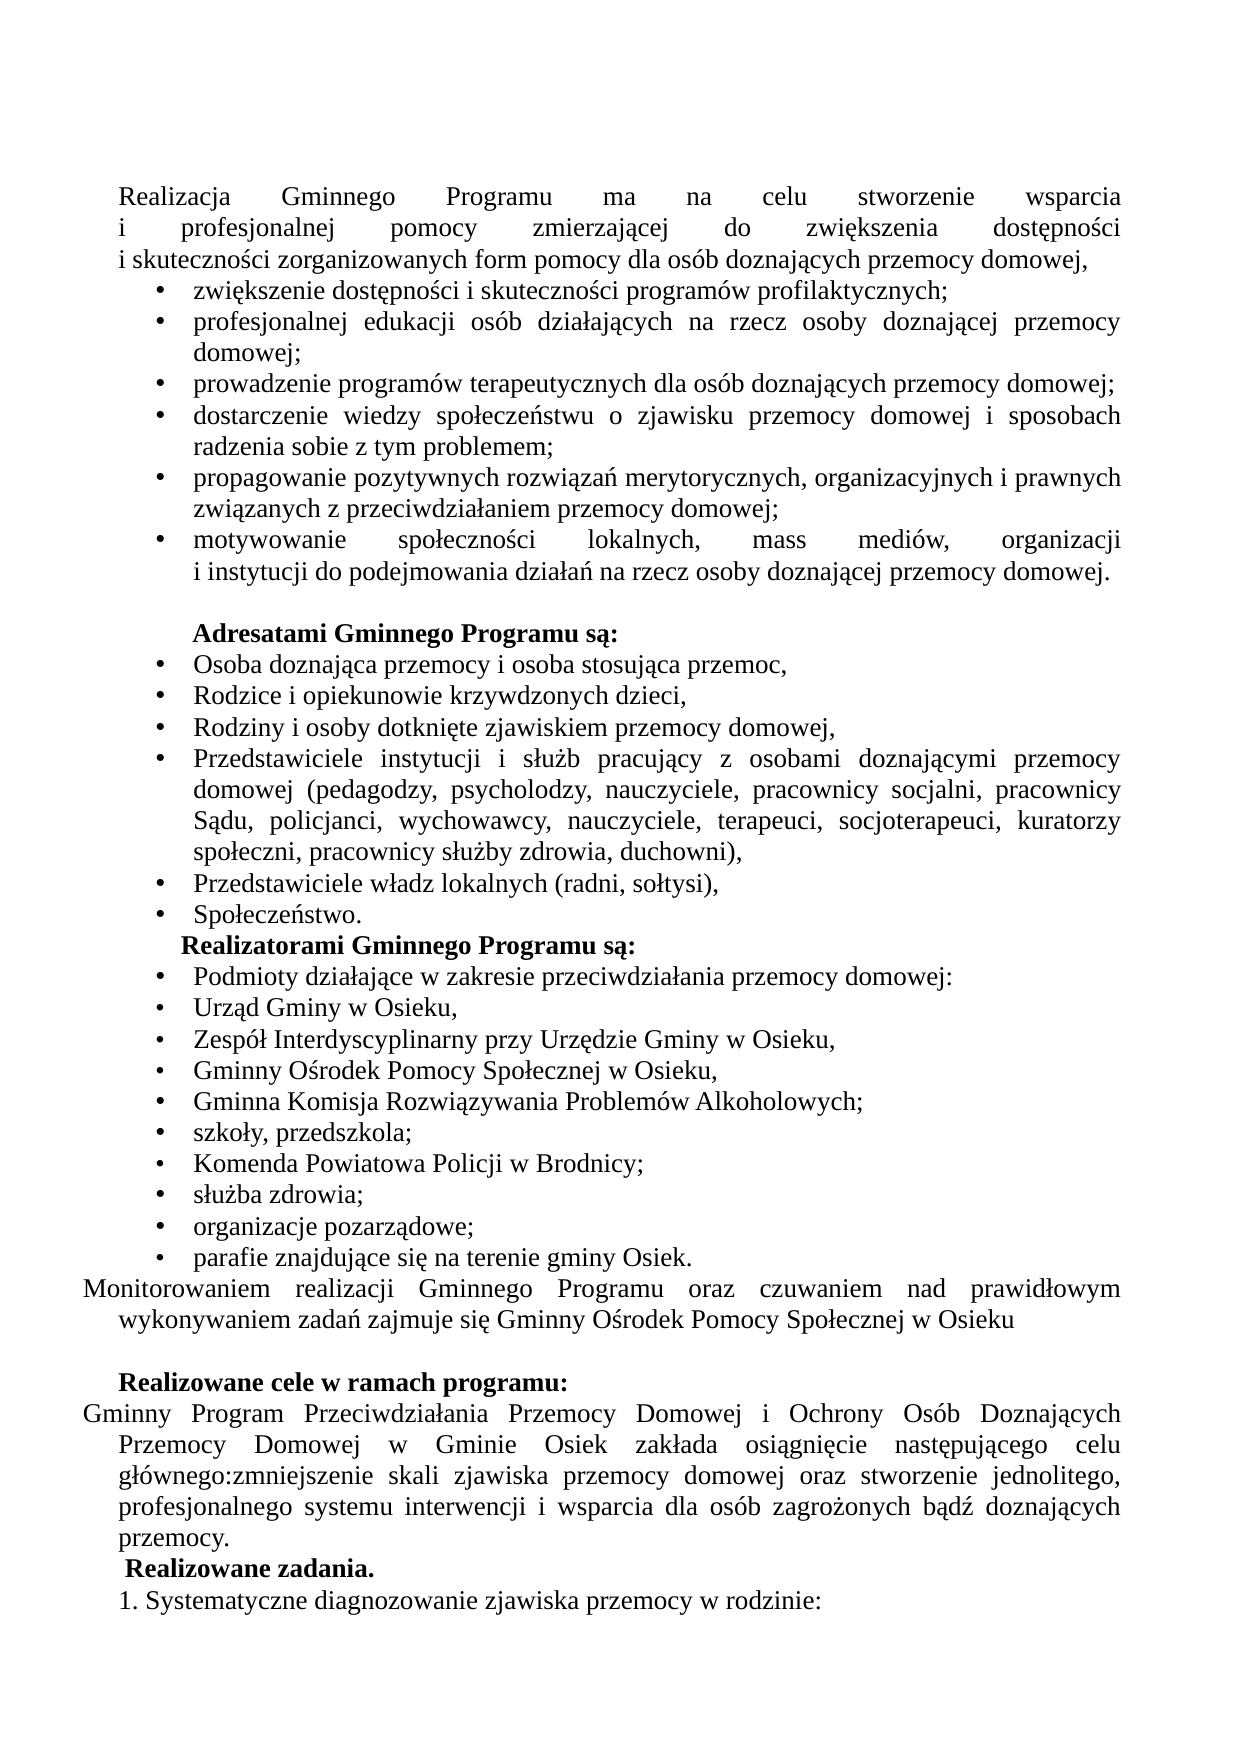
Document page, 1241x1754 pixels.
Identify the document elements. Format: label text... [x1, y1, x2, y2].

text Realizowane zadania. [118, 1553, 1122, 1584]
list organizacje pozarządowe; [156, 1210, 1122, 1241]
list Rodziny i osoby dotknięte zjawiskiem przemocy domowej, [156, 711, 1122, 742]
list Gminna Komisja Rozwiązywania Problemów Alkoholowych; [156, 1085, 1122, 1116]
list Przedstawiciele instytucji i służb pracujący z osobami doznającymi przemocy domowej (pedagodzy, psycholodzy, nauczyciele, pracownicy socjalni, pracownicy Sądu, policjanci, wychowawcy, nauczyciele, terapeuci, socjoterapeuci, kuratorzy społeczni, pracownicy służby zdrowia, duchowni), [156, 742, 1122, 867]
list służba zdrowia; [156, 1179, 1122, 1210]
list Gminny Ośrodek Pomocy Społecznej w Osieku, [156, 1054, 1122, 1085]
list parafie znajdujące się na terenie gminy Osiek. [156, 1241, 1122, 1272]
list Urząd Gminy w Osieku, [156, 992, 1122, 1023]
list dostarczenie wiedzy społeczeństwu o zjawisku przemocy domowej i sposobach radzenia sobie z tym problemem; [156, 399, 1122, 461]
list zwiększenie dostępności i skuteczności programów profilaktycznych; [156, 274, 1122, 305]
text 1. Systematyczne diagnozowanie zjawiska przemocy w rodzinie: [118, 1584, 1122, 1615]
text Monitorowaniem realizacji Gminnego Programu oraz czuwaniem nad prawidłowym wykonywaniem zadań zajmuje się Gminny Ośrodek Pomocy Społecznej w Osieku [83, 1272, 1122, 1334]
list Społeczeństwo. [156, 898, 1122, 929]
text Realizacja Gminnego Programu ma na celu stworzenie wsparcia i profesjonalnej pomocy zmierzającej do zwiększenia dostępności i skuteczności zorganizowanych form pomocy dla osób doznających przemocy domowej, [118, 180, 1122, 274]
text Realizatorami Gminnego Programu są: [118, 929, 1122, 960]
list Zespół Interdyscyplinarny przy Urzędzie Gminy w Osieku, [156, 1023, 1122, 1054]
list szkoły, przedszkola; [156, 1116, 1122, 1147]
list prowadzenie programów terapeutycznych dla osób doznających przemocy domowej; [156, 367, 1122, 399]
list Komenda Powiatowa Policji w Brodnicy; [156, 1147, 1122, 1179]
list Przedstawiciele władz lokalnych (radni, sołtysi), [156, 867, 1122, 898]
list Podmioty działające w zakresie przeciwdziałania przemocy domowej: [156, 960, 1122, 992]
list propagowanie pozytywnych rozwiązań merytorycznych, organizacyjnych i prawnych związanych z przeciwdziałaniem przemocy domowej; [156, 461, 1122, 523]
list motywowanie społeczności lokalnych, mass mediów, organizacji i instytucji do podejmowania działań na rzecz osoby doznającej przemocy domowej. [156, 523, 1122, 586]
text Gminny Program Przeciwdziałania Przemocy Domowej i Ochrony Osób Doznających Przemocy Domowej w Gminie Osiek zakłada osiągnięcie następującego celu głównego:zmniejszenie skali zjawiska przemocy domowej oraz stworzenie jednolitego, profesjonalnego systemu interwencji i wsparcia dla osób zagrożonych bądź doznających przemocy. [83, 1397, 1122, 1553]
text Realizowane cele w ramach programu: [118, 1366, 1122, 1397]
list Rodzice i opiekunowie krzywdzonych dzieci, [156, 679, 1122, 711]
list Osoba doznająca przemocy i osoba stosująca przemoc, [156, 648, 1122, 679]
list profesjonalnej edukacji osób działających na rzecz osoby doznającej przemocy domowej; [156, 305, 1122, 367]
text Adresatami Gminnego Programu są: [118, 617, 1122, 648]
